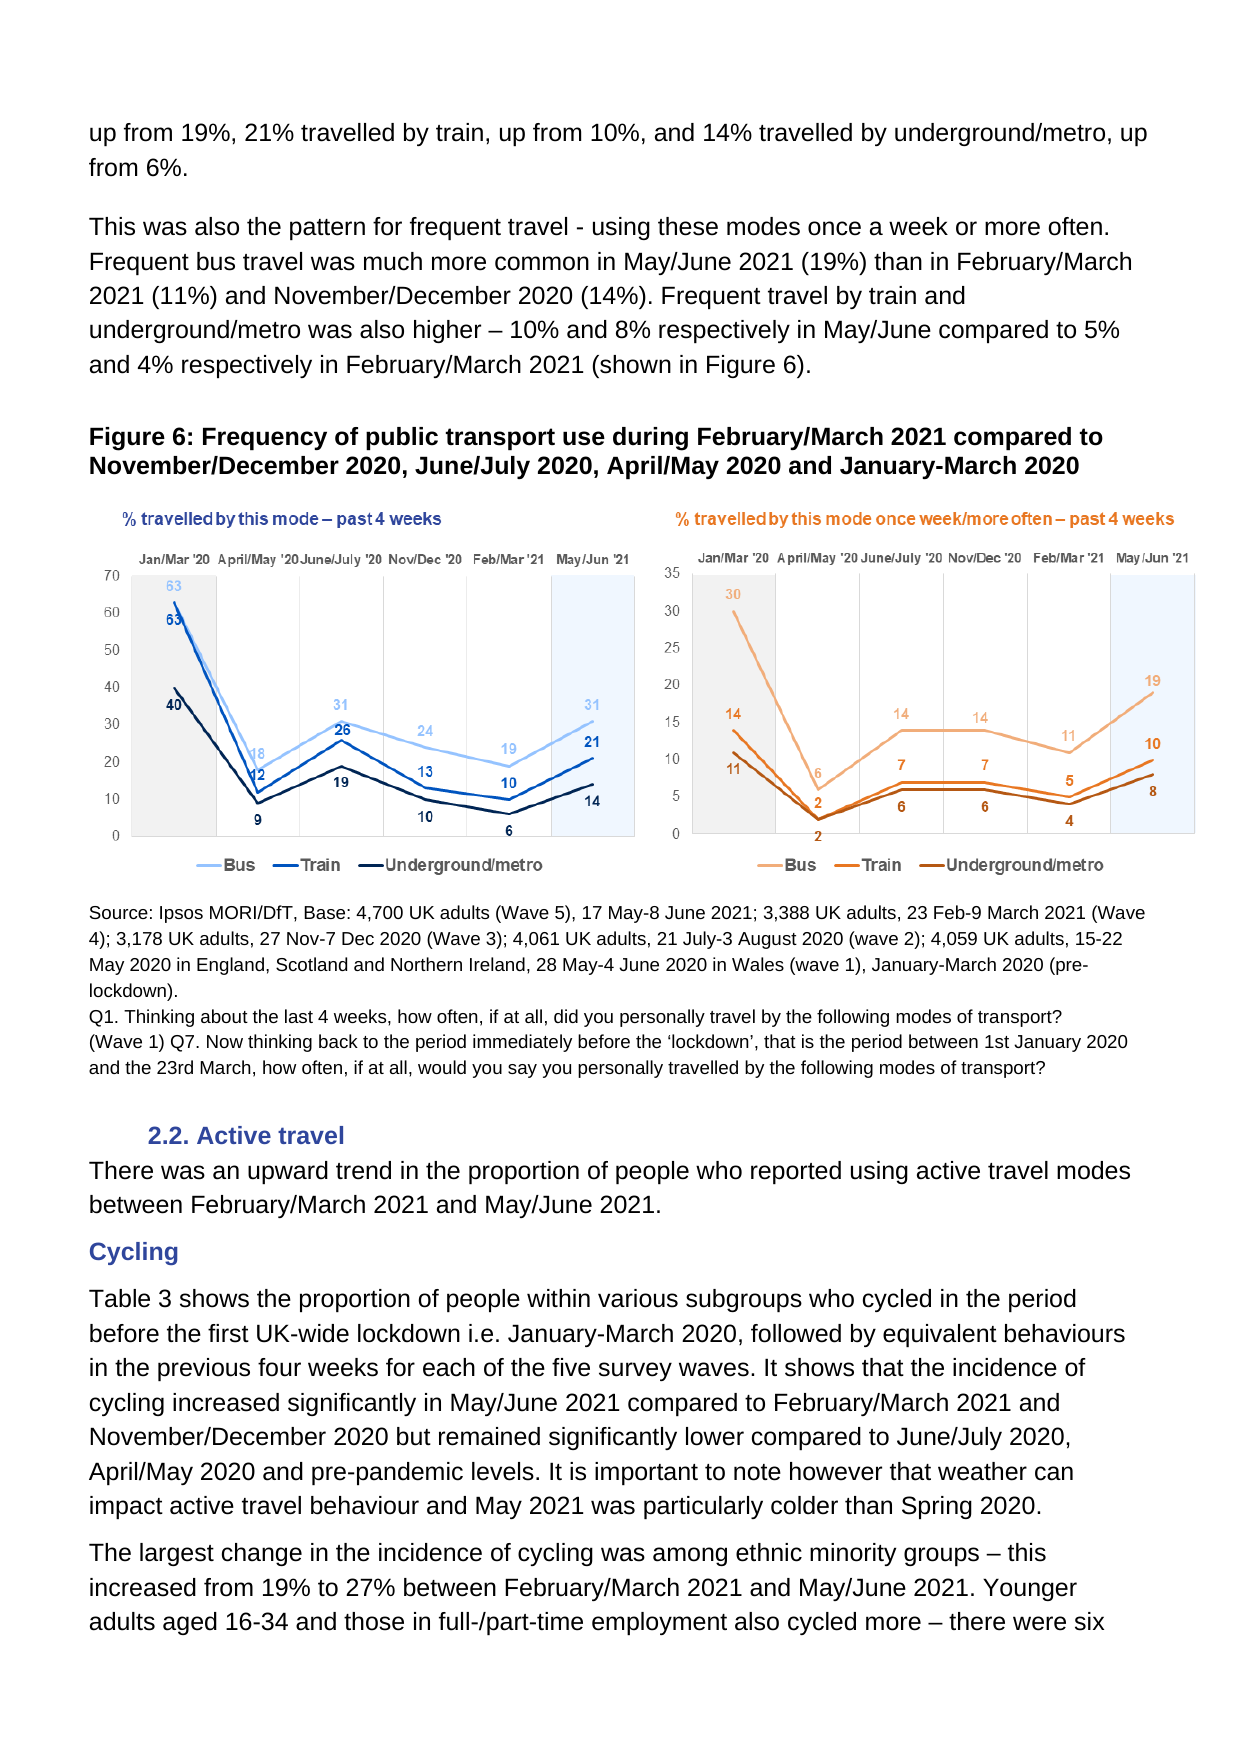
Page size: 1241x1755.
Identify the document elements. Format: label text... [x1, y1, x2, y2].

text There was an upward trend in the proportion of people who reported using active travel modes between February/March 2021 and May/June 2021. [89, 1156, 1152, 1219]
text The largest change in the incidence of cycling was among ethnic minority groups – this increased from 19% to 27% between February/March 2021 and May/June 2021. Younger adults aged 16-34 and those in full-/part-time employment also cycled more – there were six [89, 1538, 1152, 1636]
text Figure 6: Frequency of public transport use during February/March 2021 compared to November/December 2020, June/July 2020, April/May 2020 and January-March 2020 [89, 422, 1152, 479]
text Source: Ipsos MORI/DfT, Base: 4,700 UK adults (Wave 5), 17 May-8 June 2021; 3,388 UK adults, 23 Feb-9 March 2021 (Wave 4); 3,178 UK adults, 27 Nov-7 Dec 2020 (Wave 3); 4,061 UK adults, 21 July-3 August 2020 (wave 2); 4,059 UK adults, 15-22 May 2020 in England, Scotland and Northern Ireland, 28 May-4 June 2020 in Wales (wave 1), January-March 2020 (pre-lockdown). Q1. Thinking about the last 4 weeks, how often, if at all, did you personally travel by the following modes of transport? (Wave 1) Q7. Now thinking back to the period immediately before the ‘lockdown’, that is the period between 1st January 2020 and the 23rd March, how often, if at all, would you say you personally travelled by the following modes of transport? [89, 902, 1152, 1104]
text Cycling [89, 1237, 1152, 1266]
text up from 19%, 21% travelled by train, up from 10%, and 14% travelled by underground/metro, up from 6%. [89, 118, 1152, 181]
text This was also the pattern for frequent travel - using these modes once a week or more often. Frequent bus travel was much more common in May/June 2021 (19%) than in February/March 2021 (11%) and November/December 2020 (14%). Frequent travel by train and underground/metro was also higher – 10% and 8% respectively in May/June compared to 5% and 4% respectively in February/March 2021 (shown in Figure 6). [89, 212, 1152, 379]
text Table 3 shows the proportion of people within various subgroups who cycled in the period before the first UK-wide lockdown i.e. January-March 2020, followed by equivalent behaviours in the previous four weeks for each of the five survey waves. It shows that the incidence of cycling increased significantly in May/June 2021 compared to February/March 2021 and November/December 2020 but remained significantly lower compared to June/July 2020, April/May 2020 and pre-pandemic levels. It is important to note however that weather can impact active travel behaviour and May 2021 was particularly colder than Spring 2020. [89, 1284, 1152, 1520]
subtitle 2.2. Active travel [148, 1121, 1152, 1150]
